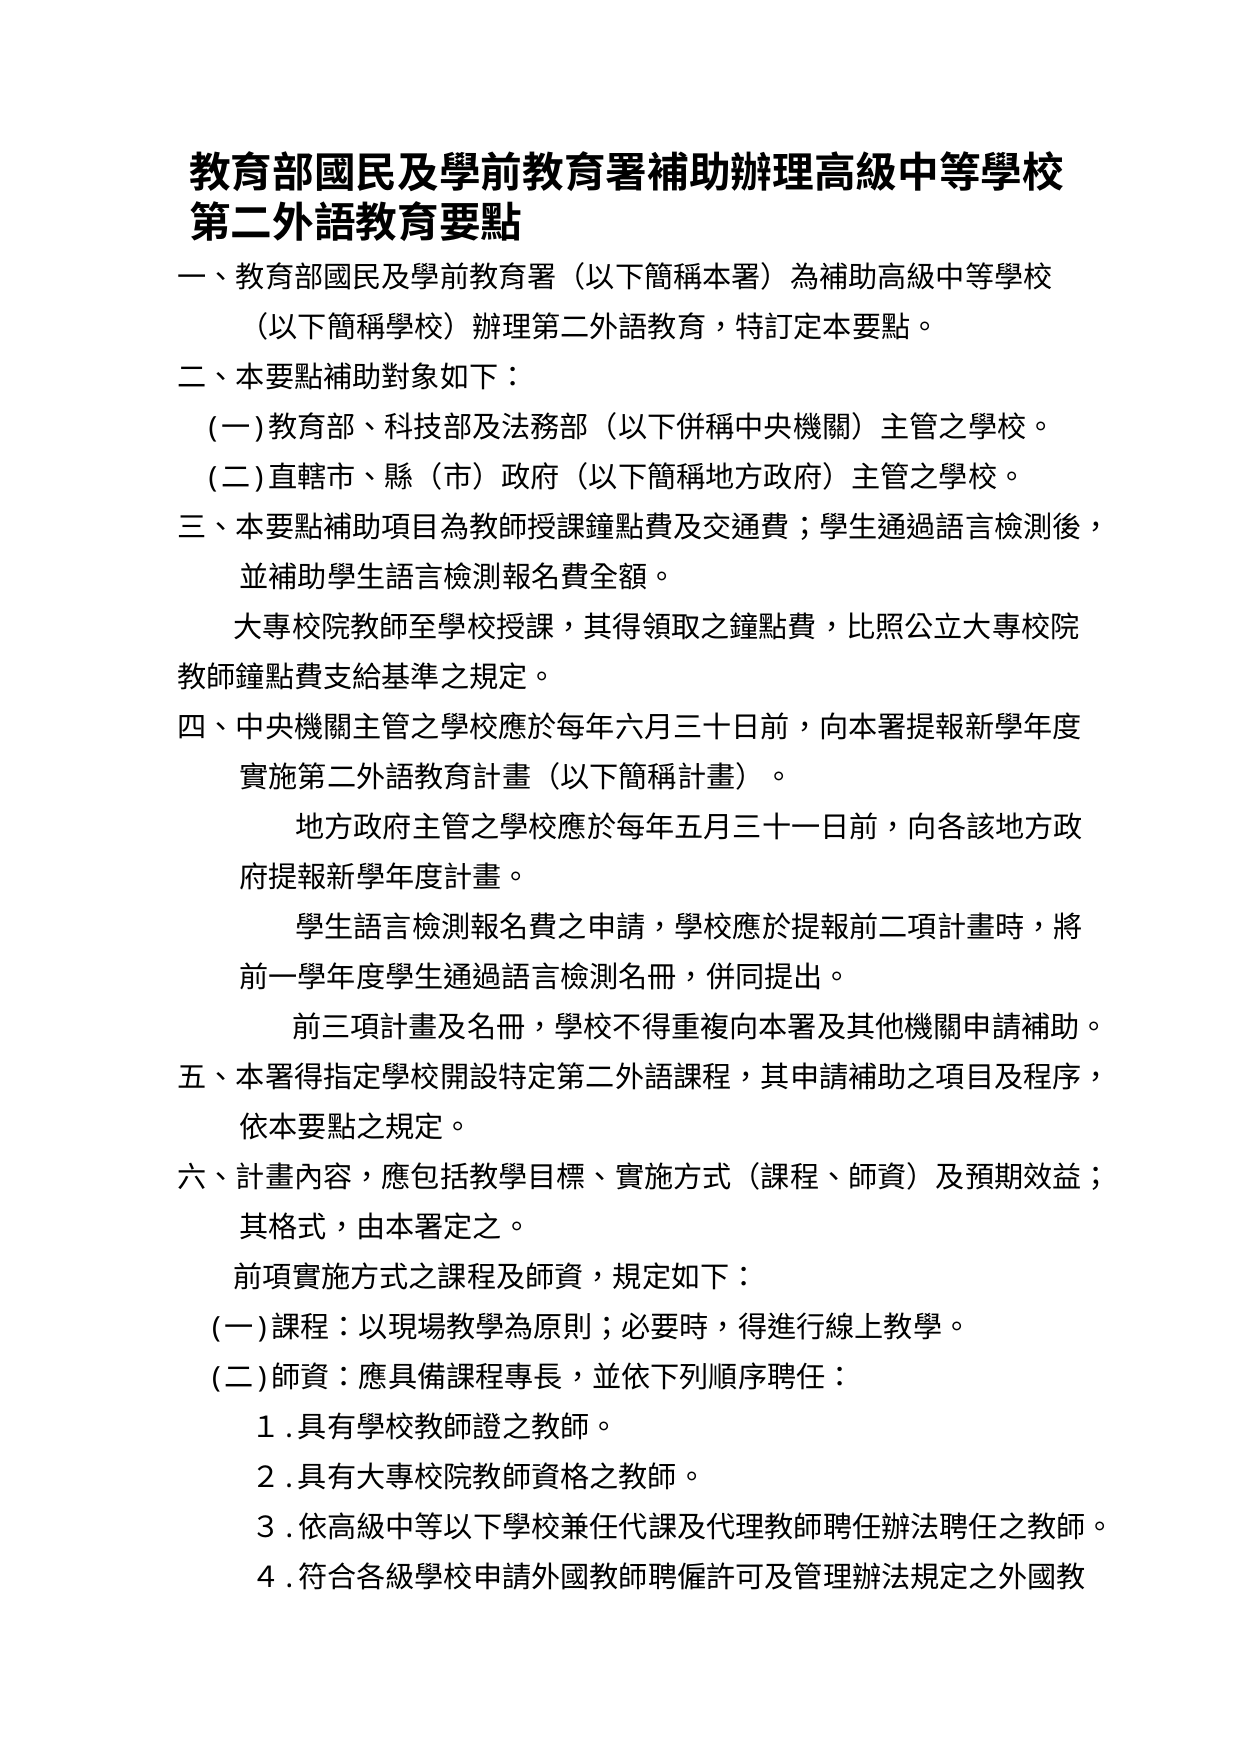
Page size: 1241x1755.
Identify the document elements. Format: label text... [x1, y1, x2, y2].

text (二)直轄市、縣（市）政府（以下簡稱地方政府）主管之學校。 [204, 448, 1093, 498]
text 教育部國民及學前教育署補助辦理高級中等學校第二外語教育要點 [189, 148, 1093, 248]
text 一、教育部國民及學前教育署（以下簡稱本署）為補助高級中等學校（以下簡稱學校）辦理第二外語教育，特訂定本要點。 [177, 248, 1093, 348]
text ３.依高級中等以下學校兼任代課及代理教師聘任辦法聘任之教師。 [251, 1498, 1093, 1548]
text 前三項計畫及名冊，學校不得重複向本署及其他機關申請補助。 [236, 998, 1093, 1048]
text (二)師資：應具備課程專長，並依下列順序聘任： [207, 1348, 1093, 1398]
text 學生語言檢測報名費之申請，學校應於提報前二項計畫時，將前一學年度學生通過語言檢測名冊，併同提出。 [239, 898, 1093, 998]
text 前項實施方式之課程及師資，規定如下： [177, 1248, 1093, 1298]
text 大專校院教師至學校授課，其得領取之鐘點費，比照公立大專校院教師鐘點費支給基準之規定。 [177, 598, 1093, 698]
text ２.具有大專校院教師資格之教師。 [251, 1448, 1093, 1498]
text (一)課程：以現場教學為原則；必要時，得進行線上教學。 [207, 1298, 1093, 1348]
text １.具有學校教師證之教師。 [251, 1398, 1093, 1448]
text 五、本署得指定學校開設特定第二外語課程，其申請補助之項目及程序，依本要點之規定。 [177, 1048, 1093, 1148]
text 二、本要點補助對象如下： [177, 348, 1093, 398]
text 地方政府主管之學校應於每年五月三十一日前，向各該地方政府提報新學年度計畫。 [239, 798, 1093, 898]
text 三、本要點補助項目為教師授課鐘點費及交通費；學生通過語言檢測後，並補助學生語言檢測報名費全額。 [177, 498, 1093, 598]
text 四、中央機關主管之學校應於每年六月三十日前，向本署提報新學年度實施第二外語教育計畫（以下簡稱計畫）。 [177, 698, 1093, 798]
text (一)教育部、科技部及法務部（以下併稱中央機關）主管之學校。 [204, 398, 1093, 448]
text 六、計畫內容，應包括教學目標、實施方式（課程、師資）及預期效益；其格式，由本署定之。 [177, 1148, 1093, 1248]
text ４.符合各級學校申請外國教師聘僱許可及管理辦法規定之外國教 [251, 1548, 1093, 1598]
